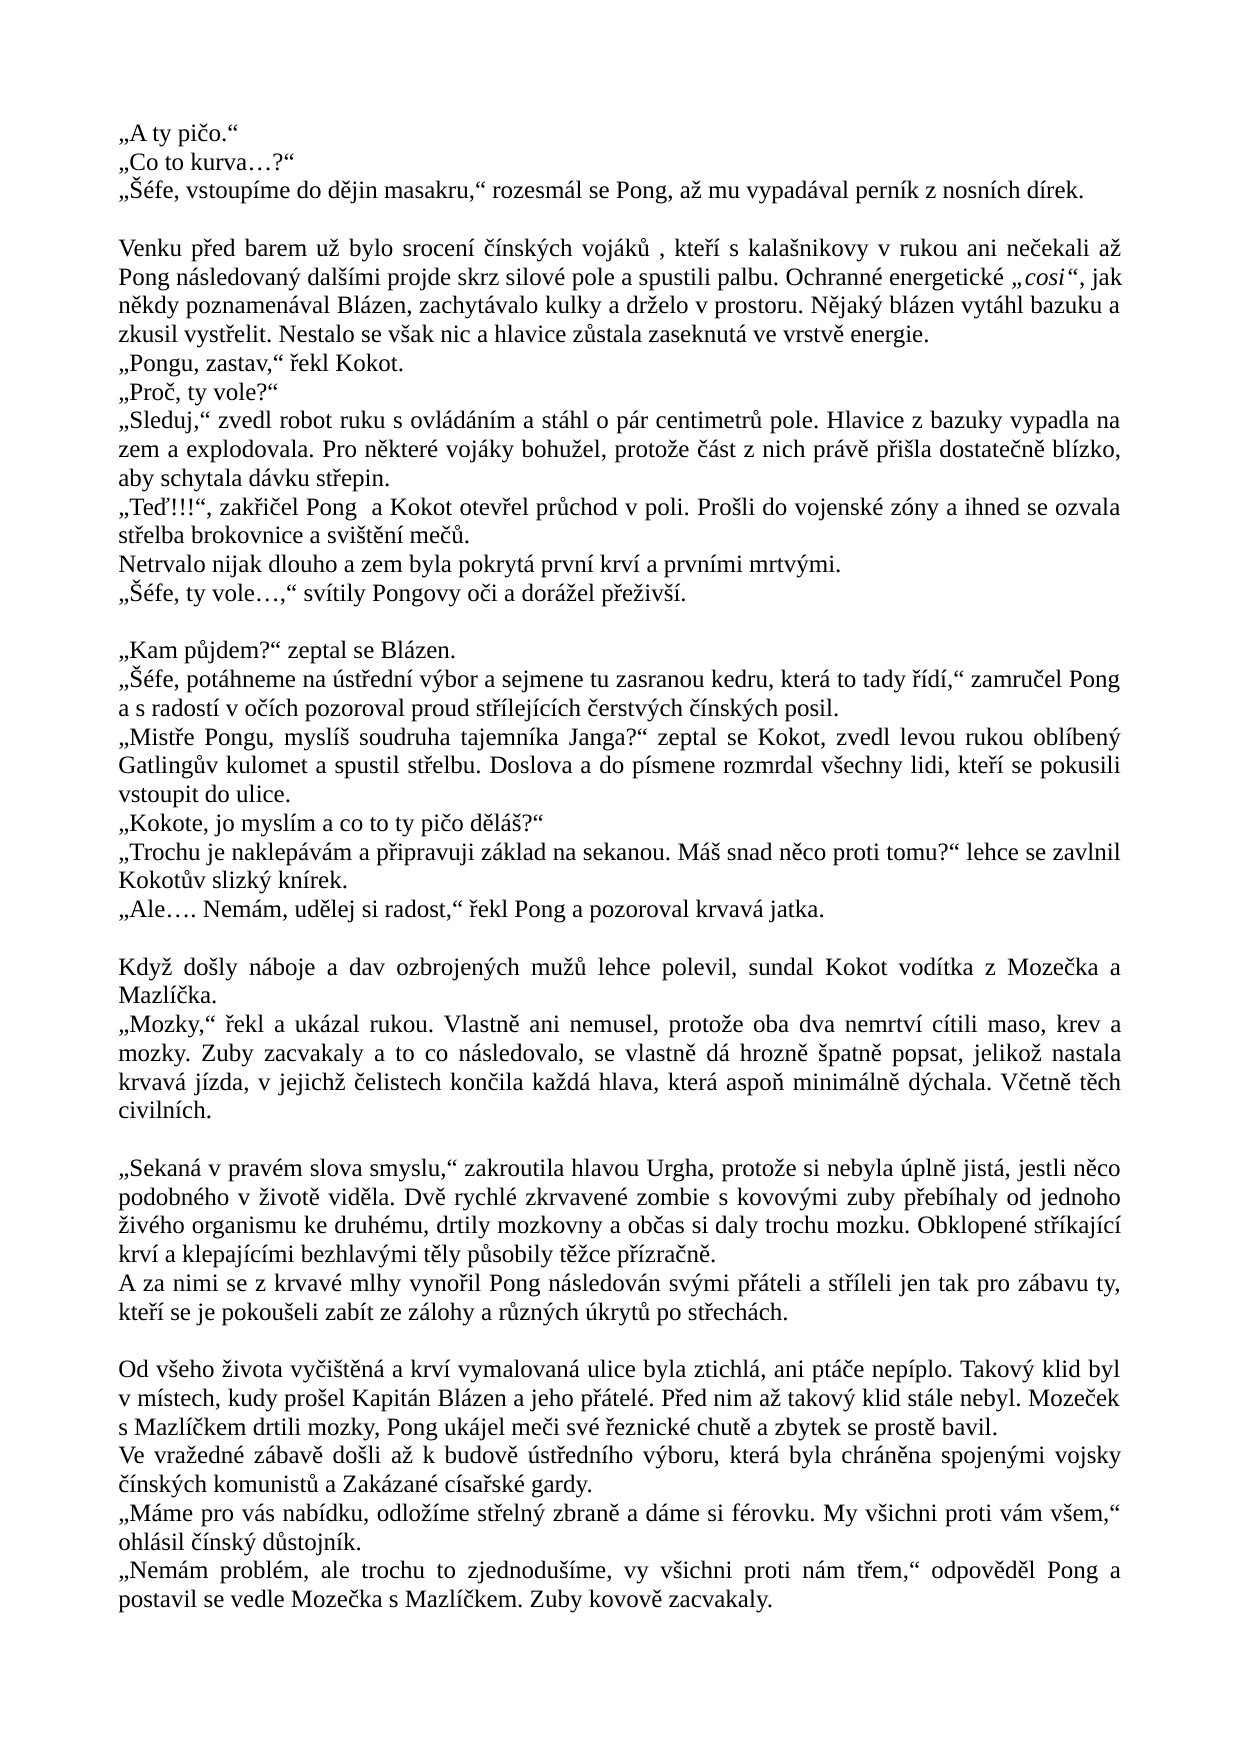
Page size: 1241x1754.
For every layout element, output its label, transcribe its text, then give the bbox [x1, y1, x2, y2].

text „Máme pro vás nabídku, odložíme střelný zbraně a dáme si férovku. My všichni proti vám všem,“ ohlásil čínský důstojník. [118, 1498, 1122, 1556]
text „Nemám problém, ale trochu to zjednodušíme, vy všichni proti nám třem,“ odpověděl Pong a postavil se vedle Mozečka s Mazlíčkem. Zuby kovově zacvakaly. [118, 1556, 1122, 1613]
text „Šéfe, vstoupíme do dějin masakru,“ rozesmál se Pong, až mu vypadával perník z nosních dírek. [118, 176, 1122, 204]
text Venku před barem už bylo srocení čínských vojáků , kteří s kalašnikovy v rukou ani nečekali až Pong následovaný dalšími projde skrz silové pole a spustili palbu. Ochranné energetické „cosi“, jak někdy poznamenával Blázen, zachytávalo kulky a drželo v prostoru. Nějaký blázen vytáhl bazuku a zkusil vystřelit. Nestalo se však nic a hlavice zůstala zaseknutá ve vrstvě energie. [118, 233, 1122, 348]
text „Pongu, zastav,“ řekl Kokot. [118, 348, 1122, 377]
text Od všeho života vyčištěná a krví vymalovaná ulice byla ztichlá, ani ptáče nepíplo. Takový klid byl v místech, kudy prošel Kapitán Blázen a jeho přátelé. Před nim až takový klid stále nebyl. Mozeček s Mazlíčkem drtili mozky, Pong ukájel meči své řeznické chutě a zbytek se prostě bavil. [118, 1354, 1122, 1441]
text Ve vražedné zábavě došli až k budově ústředního výboru, která byla chráněna spojenými vojsky čínských komunistů a Zakázané císařské gardy. [118, 1441, 1122, 1498]
text „Šéfe, ty vole…,“ svítily Pongovy oči a dorážel přeživší. [118, 578, 1122, 607]
text „Trochu je naklepávám a připravuji základ na sekanou. Máš snad něco proti tomu?“ lehce se zavlnil Kokotův slizký knírek. [118, 837, 1122, 894]
text „Mistře Pongu, myslíš soudruha tajemníka Janga?“ zeptal se Kokot, zvedl levou rukou oblíbený Gatlingův kulomet a spustil střelbu. Doslova a do písmene rozmrdal všechny lidi, kteří se pokusili vstoupit do ulice. [118, 722, 1122, 808]
text „A ty pičo.“ [118, 118, 1122, 147]
text Když došly náboje a dav ozbrojených mužů lehce polevil, sundal Kokot vodítka z Mozečka a Mazlíčka. [118, 952, 1122, 1009]
text „Kam půjdem?“ zeptal se Blázen. [118, 636, 1122, 664]
text „Kokote, jo myslím a co to ty pičo děláš?“ [118, 808, 1122, 837]
text „Sekaná v pravém slova smyslu,“ zakroutila hlavou Urgha, protože si nebyla úplně jistá, jestli něco podobného v životě viděla. Dvě rychlé zkrvavené zombie s kovovými zuby přebíhaly od jednoho živého organismu ke druhému, drtily mozkovny a občas si daly trochu mozku. Obklopené stříkající krví a klepajícími bezhlavými těly působily těžce přízračně. [118, 1153, 1122, 1268]
text „Co to kurva…?“ [118, 147, 1122, 176]
text Netrvalo nijak dlouho a zem byla pokrytá první krví a prvními mrtvými. [118, 549, 1122, 578]
text „Sleduj,“ zvedl robot ruku s ovládáním a stáhl o pár centimetrů pole. Hlavice z bazuky vypadla na zem a explodovala. Pro některé vojáky bohužel, protože část z nich právě přišla dostatečně blízko, aby schytala dávku střepin. [118, 406, 1122, 492]
text „Mozky,“ řekl a ukázal rukou. Vlastně ani nemusel, protože oba dva nemrtví cítili maso, krev a mozky. Zuby zacvakaly a to co následovalo, se vlastně dá hrozně špatně popsat, jelikož nastala krvavá jízda, v jejichž čelistech končila každá hlava, která aspoň minimálně dýchala. Včetně těch civilních. [118, 1009, 1122, 1124]
text „Ale…. Nemám, udělej si radost,“ řekl Pong a pozoroval krvavá jatka. [118, 894, 1122, 923]
text „Šéfe, potáhneme na ústřední výbor a sejmene tu zasranou kedru, která to tady řídí,“ zamručel Pong a s radostí v očích pozoroval proud střílejících čerstvých čínských posil. [118, 664, 1122, 722]
text A za nimi se z krvavé mlhy vynořil Pong následován svými přáteli a stříleli jen tak pro zábavu ty, kteří se je pokoušeli zabít ze zálohy a různých úkrytů po střechách. [118, 1268, 1122, 1326]
text „Teď!!!“, zakřičel Pong a Kokot otevřel průchod v poli. Prošli do vojenské zóny a ihned se ozvala střelba brokovnice a svištění mečů. [118, 492, 1122, 549]
text „Proč, ty vole?“ [118, 377, 1122, 406]
